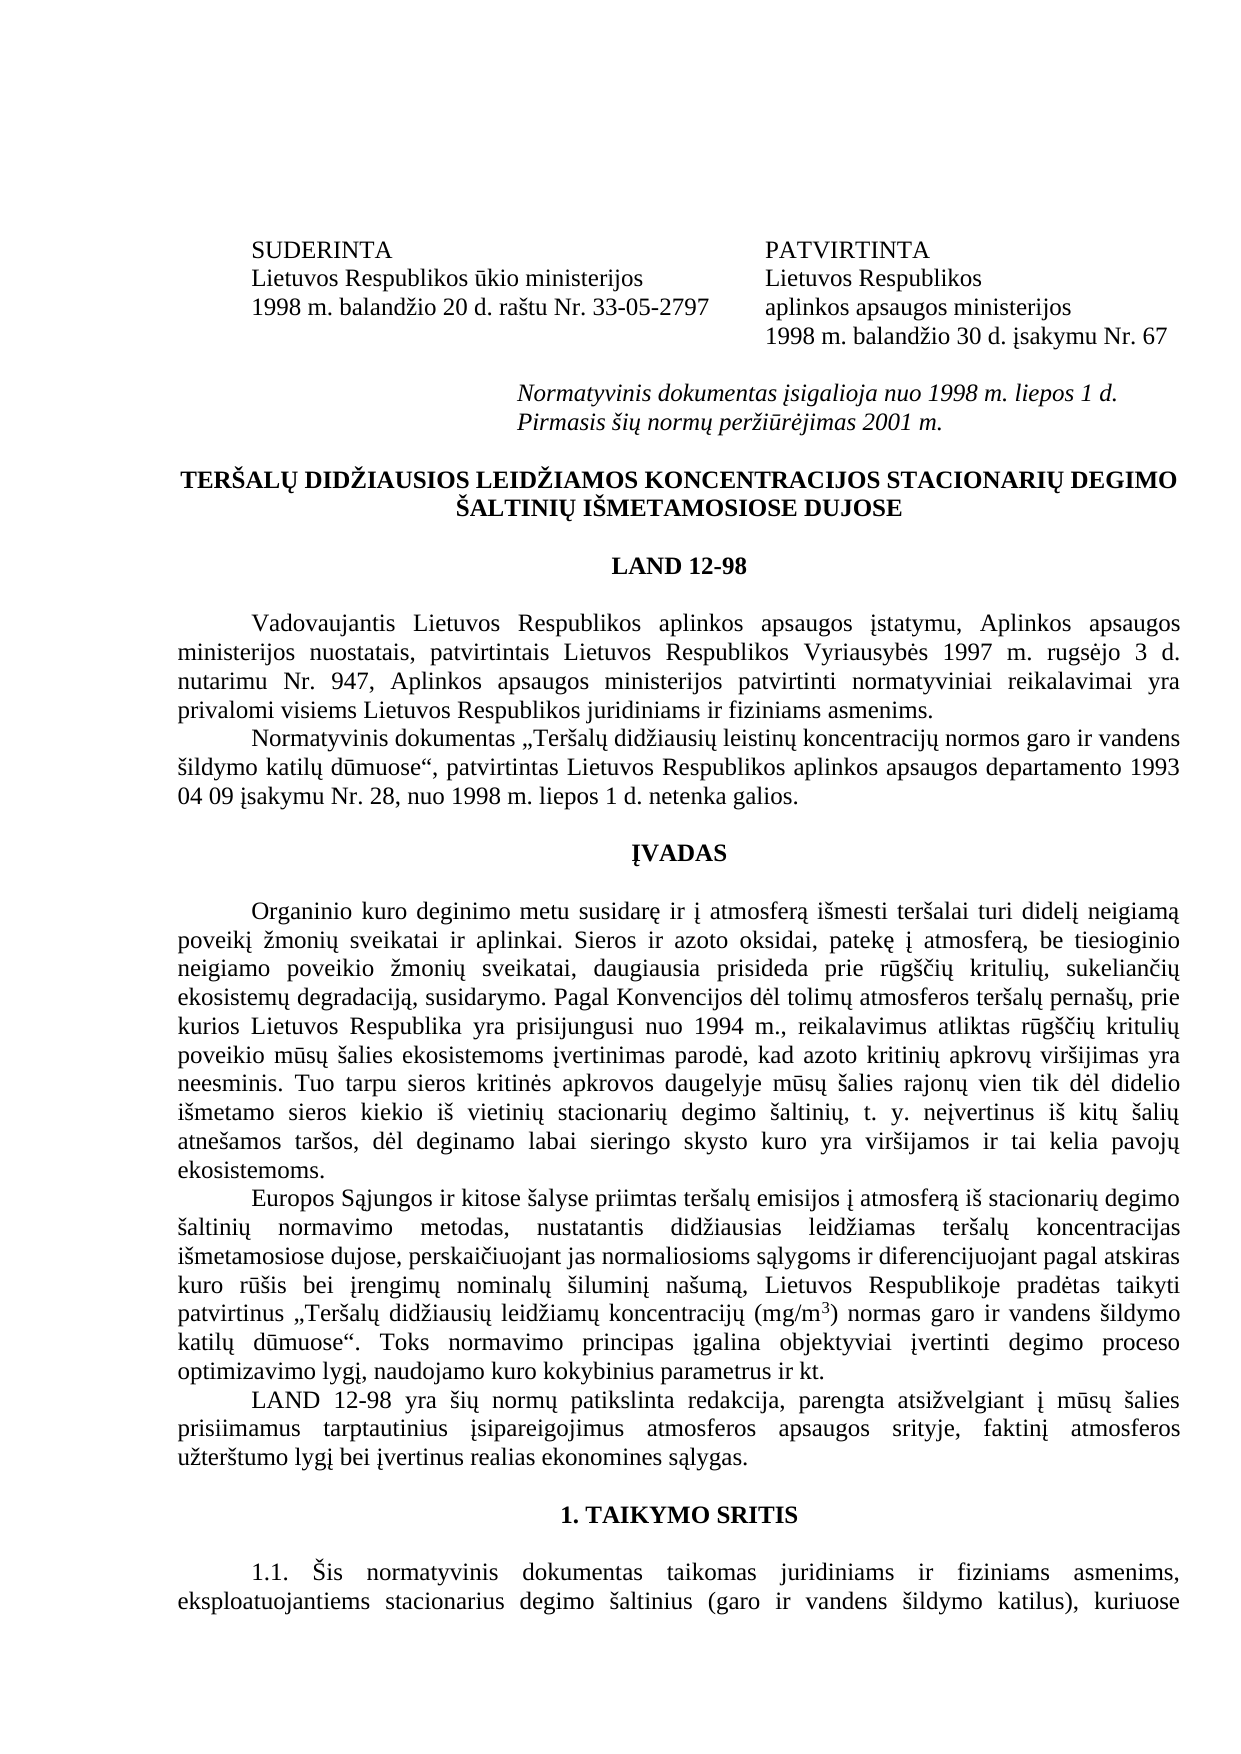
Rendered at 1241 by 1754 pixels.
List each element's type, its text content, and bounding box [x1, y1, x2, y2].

text Pirmasis šių normų peržiūrėjimas 2001 m. [177, 407, 1181, 436]
text 1.1. Šis normatyvinis dokumentas taikomas juridiniams ir fiziniams asmenims, eksploatuojantiems stacionarius degimo šaltinius (garo ir vandens šildymo katilus), kuriuose [177, 1557, 1181, 1615]
text Organinio kuro deginimo metu susidarę ir į atmosferą išmesti teršalai turi didelį neigiamą poveikį žmonių sveikatai ir aplinkai. Sieros ir azoto oksidai, patekę į atmosferą, be tiesioginio neigiamo poveikio žmonių sveikatai, daugiausia prisideda prie rūgščių kritulių, sukeliančių ekosistemų degradaciją, susidarymo. Pagal Konvencijos dėl tolimų atmosferos teršalų pernašų, prie kurios Lietuvos Respublika yra prisijungusi nuo 1994 m., reikalavimus atliktas rūgščių kritulių poveikio mūsų šalies ekosistemoms įvertinimas parodė, kad azoto kritinių apkrovų viršijimas yra neesminis. Tuo tarpu sieros kritinės apkrovos daugelyje mūsų šalies rajonų vien tik dėl didelio išmetamo sieros kiekio iš vietinių stacionarių degimo šaltinių, t. y. neįvertinus iš kitų šalių atnešamos taršos, dėl deginamo labai sieringo skysto kuro yra viršijamos ir tai kelia pavojų ekosistemoms. [177, 896, 1181, 1183]
text 1. TAIKYMO SRITIS [177, 1500, 1181, 1528]
text Vadovaujantis Lietuvos Respublikos aplinkos apsaugos įstatymu, Aplinkos apsaugos ministerijos nuostatais, patvirtintais Lietuvos Respublikos Vyriausybės 1997 m. rugsėjo 3 d. nutarimu Nr. 947, Aplinkos apsaugos ministerijos patvirtinti normatyviniai reikalavimai yra privalomi visiems Lietuvos Respublikos juridiniams ir fiziniams asmenims. [177, 608, 1181, 723]
text 1998 m. balandžio 30 d. įsakymu Nr. 67 [177, 321, 1181, 350]
text Normatyvinis dokumentas įsigalioja nuo 1998 m. liepos 1 d. [177, 378, 1181, 407]
text LAND 12-98 yra šių normų patikslinta redakcija, parengta atsižvelgiant į mūsų šalies prisiimamus tarptautinius įsipareigojimus atmosferos apsaugos srityje, faktinį atmosferos užterštumo lygį bei įvertinus realias ekonomines sąlygas. [177, 1385, 1181, 1471]
text Europos Sąjungos ir kitose šalyse priimtas teršalų emisijos į atmosferą iš stacionarių degimo šaltinių normavimo metodas, nustatantis didžiausias leidžiamas teršalų koncentracijas išmetamosiose dujose, perskaičiuojant jas normaliosioms sąlygoms ir diferencijuojant pagal atskiras kuro rūšis bei įrengimų nominalų šiluminį našumą, Lietuvos Respublikoje pradėtas taikyti patvirtinus „Teršalų didžiausių leidžiamų koncentracijų (mg/m3) normas garo ir vandens šildymo katilų dūmuose“. Toks normavimo principas įgalina objektyviai įvertinti degimo proceso optimizavimo lygį, naudojamo kuro kokybinius parametrus ir kt. [177, 1183, 1181, 1385]
text ĮVADAS [177, 838, 1181, 867]
text TERŠALŲ DIDŽIAUSIOS LEIDŽIAMOS KONCENTRACIJOS STACIONARIŲ DEGIMO ŠALTINIŲ IŠMETAMOSIOSE DUJOSE [177, 465, 1181, 522]
text SUDERINTA PATVIRTINTA [177, 235, 1181, 263]
text 1998 m. balandžio 20 d. raštu Nr. 33-05-2797 aplinkos apsaugos ministerijos [177, 292, 1181, 321]
text Normatyvinis dokumentas „Teršalų didžiausių leistinų koncentracijų normos garo ir vandens šildymo katilų dūmuose“, patvirtintas Lietuvos Respublikos aplinkos apsaugos departamento 1993 04 09 įsakymu Nr. 28, nuo 1998 m. liepos 1 d. netenka galios. [177, 723, 1181, 810]
text Lietuvos Respublikos ūkio ministerijos Lietuvos Respublikos [177, 263, 1181, 292]
text LAND 12-98 [177, 551, 1181, 580]
